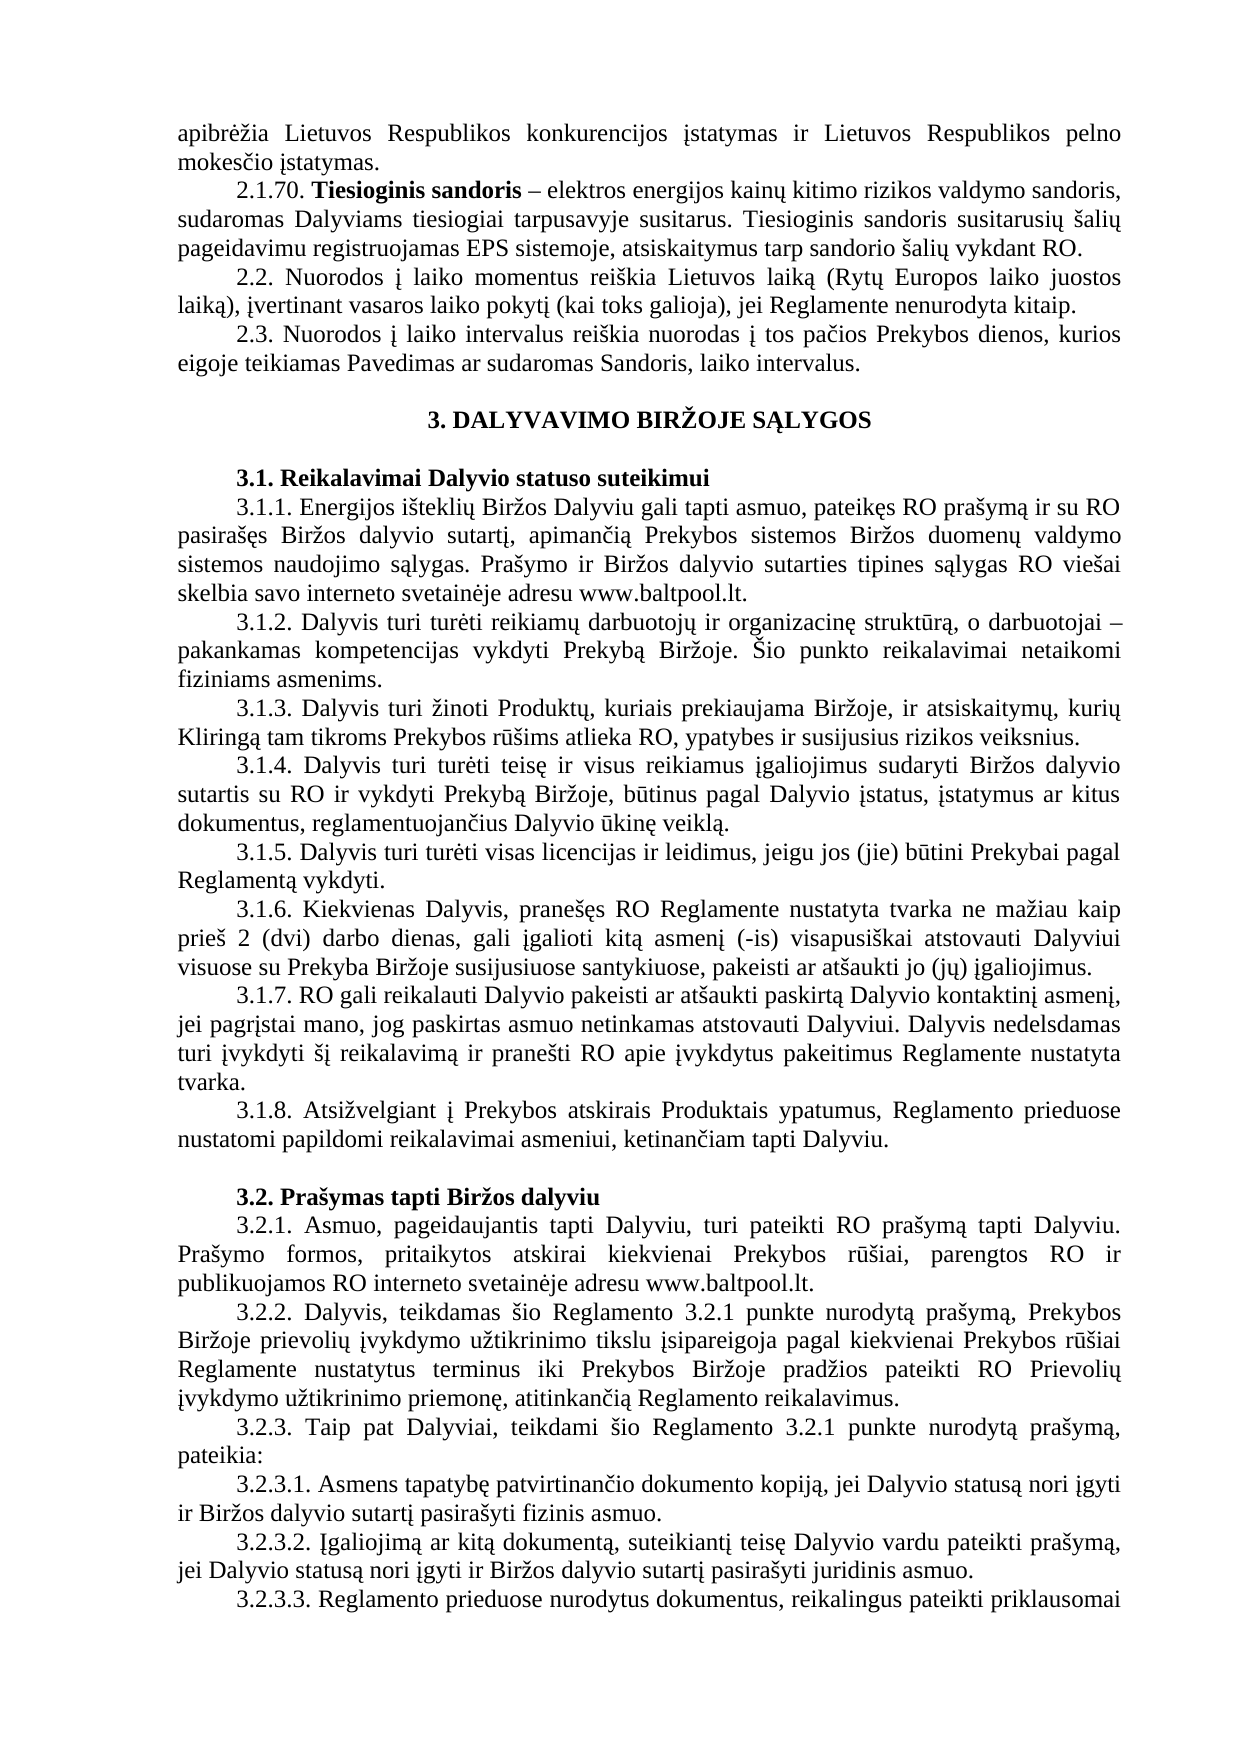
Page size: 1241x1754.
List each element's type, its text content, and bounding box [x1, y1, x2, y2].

text 3.2.3.2. Įgaliojimą ar kitą dokumentą, suteikiantį teisę Dalyvio vardu pateikti prašymą, jei Dalyvio statusą nori įgyti ir Biržos dalyvio sutartį pasirašyti juridinis asmuo. [177, 1527, 1122, 1584]
text 3.1.1. Energijos išteklių Biržos Dalyviu gali tapti asmuo, pateikęs RO prašymą ir su RO pasirašęs Biržos dalyvio sutartį, apimančią Prekybos sistemos Biržos duomenų valdymo sistemos naudojimo sąlygas. Prašymo ir Biržos dalyvio sutarties tipines sąlygas RO viešai skelbia savo interneto svetainėje adresu www.baltpool.lt. [177, 492, 1122, 607]
text 3.1.3. Dalyvis turi žinoti Produktų, kuriais prekiaujama Biržoje, ir atsiskaitymų, kurių Kliringą tam tikroms Prekybos rūšims atlieka RO, ypatybes ir susijusius rizikos veiksnius. [177, 693, 1122, 751]
text 3.1.5. Dalyvis turi turėti visas licencijas ir leidimus, jeigu jos (jie) būtini Prekybai pagal Reglamentą vykdyti. [177, 837, 1122, 894]
text apibrėžia Lietuvos Respublikos konkurencijos įstatymas ir Lietuvos Respublikos pelno mokesčio įstatymas. [177, 118, 1122, 176]
text 2.1.70. Tiesioginis sandoris – elektros energijos kainų kitimo rizikos valdymo sandoris, sudaromas Dalyviams tiesiogiai tarpusavyje susitarus. Tiesioginis sandoris susitarusių šalių pageidavimu registruojamas EPS sistemoje, atsiskaitymus tarp sandorio šalių vykdant RO. [177, 176, 1122, 262]
text 3.1.4. Dalyvis turi turėti teisę ir visus reikiamus įgaliojimus sudaryti Biržos dalyvio sutartis su RO ir vykdyti Prekybą Biržoje, būtinus pagal Dalyvio įstatus, įstatymus ar kitus dokumentus, reglamentuojančius Dalyvio ūkinę veiklą. [177, 751, 1122, 837]
text 2.2. Nuorodos į laiko momentus reiškia Lietuvos laiką (Rytų Europos laiko juostos laiką), įvertinant vasaros laiko pokytį (kai toks galioja), jei Reglamente nenurodyta kitaip. [177, 262, 1122, 319]
text 3.1.7. RO gali reikalauti Dalyvio pakeisti ar atšaukti paskirtą Dalyvio kontaktinį asmenį, jei pagrįstai mano, jog paskirtas asmuo netinkamas atstovauti Dalyviui. Dalyvis nedelsdamas turi įvykdyti šį reikalavimą ir pranešti RO apie įvykdytus pakeitimus Reglamente nustatyta tvarka. [177, 981, 1122, 1096]
text 3.2.2. Dalyvis, teikdamas šio Reglamento 3.2.1 punkte nurodytą prašymą, Prekybos Biržoje prievolių įvykdymo užtikrinimo tikslu įsipareigoja pagal kiekvienai Prekybos rūšiai Reglamente nustatytus terminus iki Prekybos Biržoje pradžios pateikti RO Prievolių įvykdymo užtikrinimo priemonę, atitinkančią Reglamento reikalavimus. [177, 1297, 1122, 1412]
text 3.2. Prašymas tapti Biržos dalyviu [177, 1182, 1122, 1211]
text 3.1.2. Dalyvis turi turėti reikiamų darbuotojų ir organizacinę struktūrą, o darbuotojai – pakankamas kompetencijas vykdyti Prekybą Biržoje. Šio punkto reikalavimai netaikomi fiziniams asmenims. [177, 607, 1122, 693]
text 3.1. Reikalavimai Dalyvio statuso suteikimui [177, 463, 1122, 492]
text 3.1.6. Kiekvienas Dalyvis, pranešęs RO Reglamente nustatyta tvarka ne mažiau kaip prieš 2 (dvi) darbo dienas, gali įgalioti kitą asmenį (-is) visapusiškai atstovauti Dalyviui visuose su Prekyba Biržoje susijusiuose santykiuose, pakeisti ar atšaukti jo (jų) įgaliojimus. [177, 894, 1122, 981]
text 2.3. Nuorodos į laiko intervalus reiškia nuorodas į tos pačios Prekybos dienos, kurios eigoje teikiamas Pavedimas ar sudaromas Sandoris, laiko intervalus. [177, 319, 1122, 377]
text 3.2.3. Taip pat Dalyviai, teikdami šio Reglamento 3.2.1 punkte nurodytą prašymą, pateikia: [177, 1412, 1122, 1469]
text 3.2.1. Asmuo, pageidaujantis tapti Dalyviu, turi pateikti RO prašymą tapti Dalyviu. Prašymo formos, pritaikytos atskirai kiekvienai Prekybos rūšiai, parengtos RO ir publikuojamos RO interneto svetainėje adresu www.baltpool.lt. [177, 1211, 1122, 1297]
text 3.2.3.1. Asmens tapatybę patvirtinančio dokumento kopiją, jei Dalyvio statusą nori įgyti ir Biržos dalyvio sutartį pasirašyti fizinis asmuo. [177, 1469, 1122, 1527]
text 3. DALYVAVIMO BIRŽOJE SĄLYGOS [177, 406, 1122, 434]
text 3.1.8. Atsižvelgiant į Prekybos atskirais Produktais ypatumus, Reglamento prieduose nustatomi papildomi reikalavimai asmeniui, ketinančiam tapti Dalyviu. [177, 1096, 1122, 1153]
text 3.2.3.3. Reglamento prieduose nurodytus dokumentus, reikalingus pateikti priklausomai [177, 1584, 1122, 1613]
